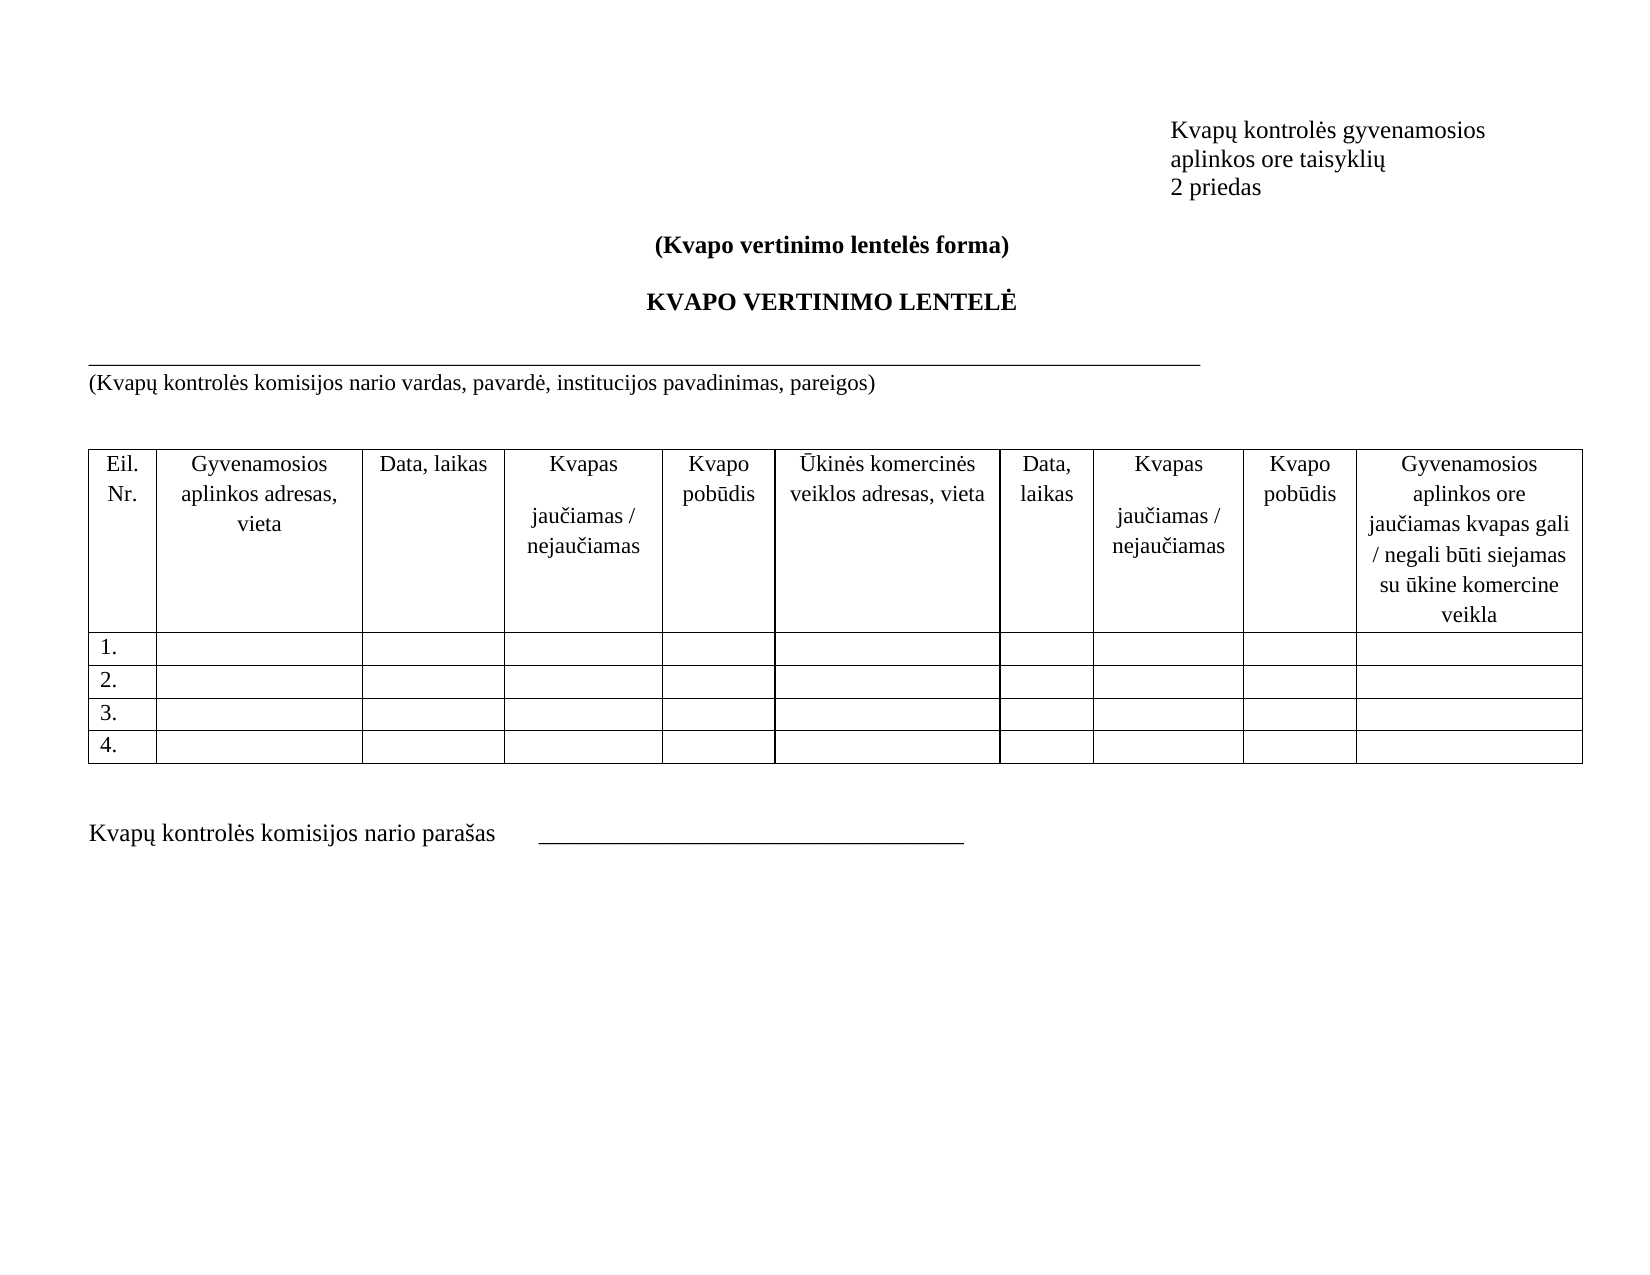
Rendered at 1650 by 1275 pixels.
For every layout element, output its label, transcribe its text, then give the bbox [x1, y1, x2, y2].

text aplinkos ore taisyklių [1035, 144, 1575, 172]
table_cell [1357, 731, 1582, 763]
table_header Gyvenamosios aplinkos adresas, vieta [157, 450, 362, 632]
table_cell [1244, 633, 1356, 664]
table_header Eil.Nr. [89, 450, 156, 632]
text KVAPO VERTINIMO LENTELĖ [89, 287, 1575, 316]
table_cell [776, 699, 999, 730]
table_cell [1244, 666, 1356, 697]
table_cell [1357, 699, 1582, 730]
table_cell [663, 699, 774, 730]
table_cell [1001, 699, 1093, 730]
table_cell [1001, 633, 1093, 664]
table_cell [505, 666, 662, 697]
table_cell [1001, 666, 1093, 697]
table_cell [663, 666, 774, 697]
table_cell [363, 699, 504, 730]
table_header Data, laikas [363, 450, 504, 632]
table_cell [663, 731, 774, 763]
table_cell 3. [89, 699, 156, 730]
text (Kvapų kontrolės komisijos nario vardas, pavardė, institucijos pavadinimas, pareigos) [89, 369, 1575, 395]
table_cell 1. [89, 633, 156, 664]
table_header Kvapas jaučiamas / nejaučiamas [1094, 450, 1243, 632]
table_cell [776, 633, 999, 664]
table_cell 4. [89, 731, 156, 763]
table_cell [157, 731, 362, 763]
table_cell [505, 731, 662, 763]
table_cell [1244, 699, 1356, 730]
table_cell [157, 633, 362, 664]
text _________________________________________________________________________________________________ [89, 342, 1575, 369]
table_cell [1094, 633, 1243, 664]
table_header Kvapo pobūdis [1244, 450, 1356, 632]
table_cell 2. [89, 666, 156, 697]
table_cell [1001, 731, 1093, 763]
table_cell [363, 666, 504, 697]
table_header Data, laikas [1001, 450, 1093, 632]
table_cell [1357, 666, 1582, 697]
table_cell [505, 633, 662, 664]
table_header Kvapo pobūdis [663, 450, 774, 632]
table_cell [1094, 699, 1243, 730]
table_cell [363, 731, 504, 763]
table_cell [505, 699, 662, 730]
table_cell [1244, 731, 1356, 763]
table_cell [663, 633, 774, 664]
text 2 priedas [1035, 172, 1575, 201]
table_cell [157, 699, 362, 730]
text (Kvapo vertinimo lentelės forma) [89, 230, 1575, 259]
table_cell [1357, 633, 1582, 664]
text Kvapų kontrolės gyvenamosios [1035, 115, 1575, 144]
table_cell [1094, 731, 1243, 763]
table_header Ūkinės komercinės veiklos adresas, vieta [776, 450, 999, 632]
table_cell [1094, 666, 1243, 697]
text Kvapų kontrolės komisijos nario parašas __________________________________ [89, 818, 1575, 847]
table_cell [776, 666, 999, 697]
table_cell [776, 731, 999, 763]
table_cell [363, 633, 504, 664]
table_cell [157, 666, 362, 697]
table_header Kvapas jaučiamas / nejaučiamas [505, 450, 662, 632]
table_header Gyvenamosios aplinkos ore jaučiamas kvapas gali / negali būti siejamas su ūkine komercine veikla [1357, 450, 1582, 632]
